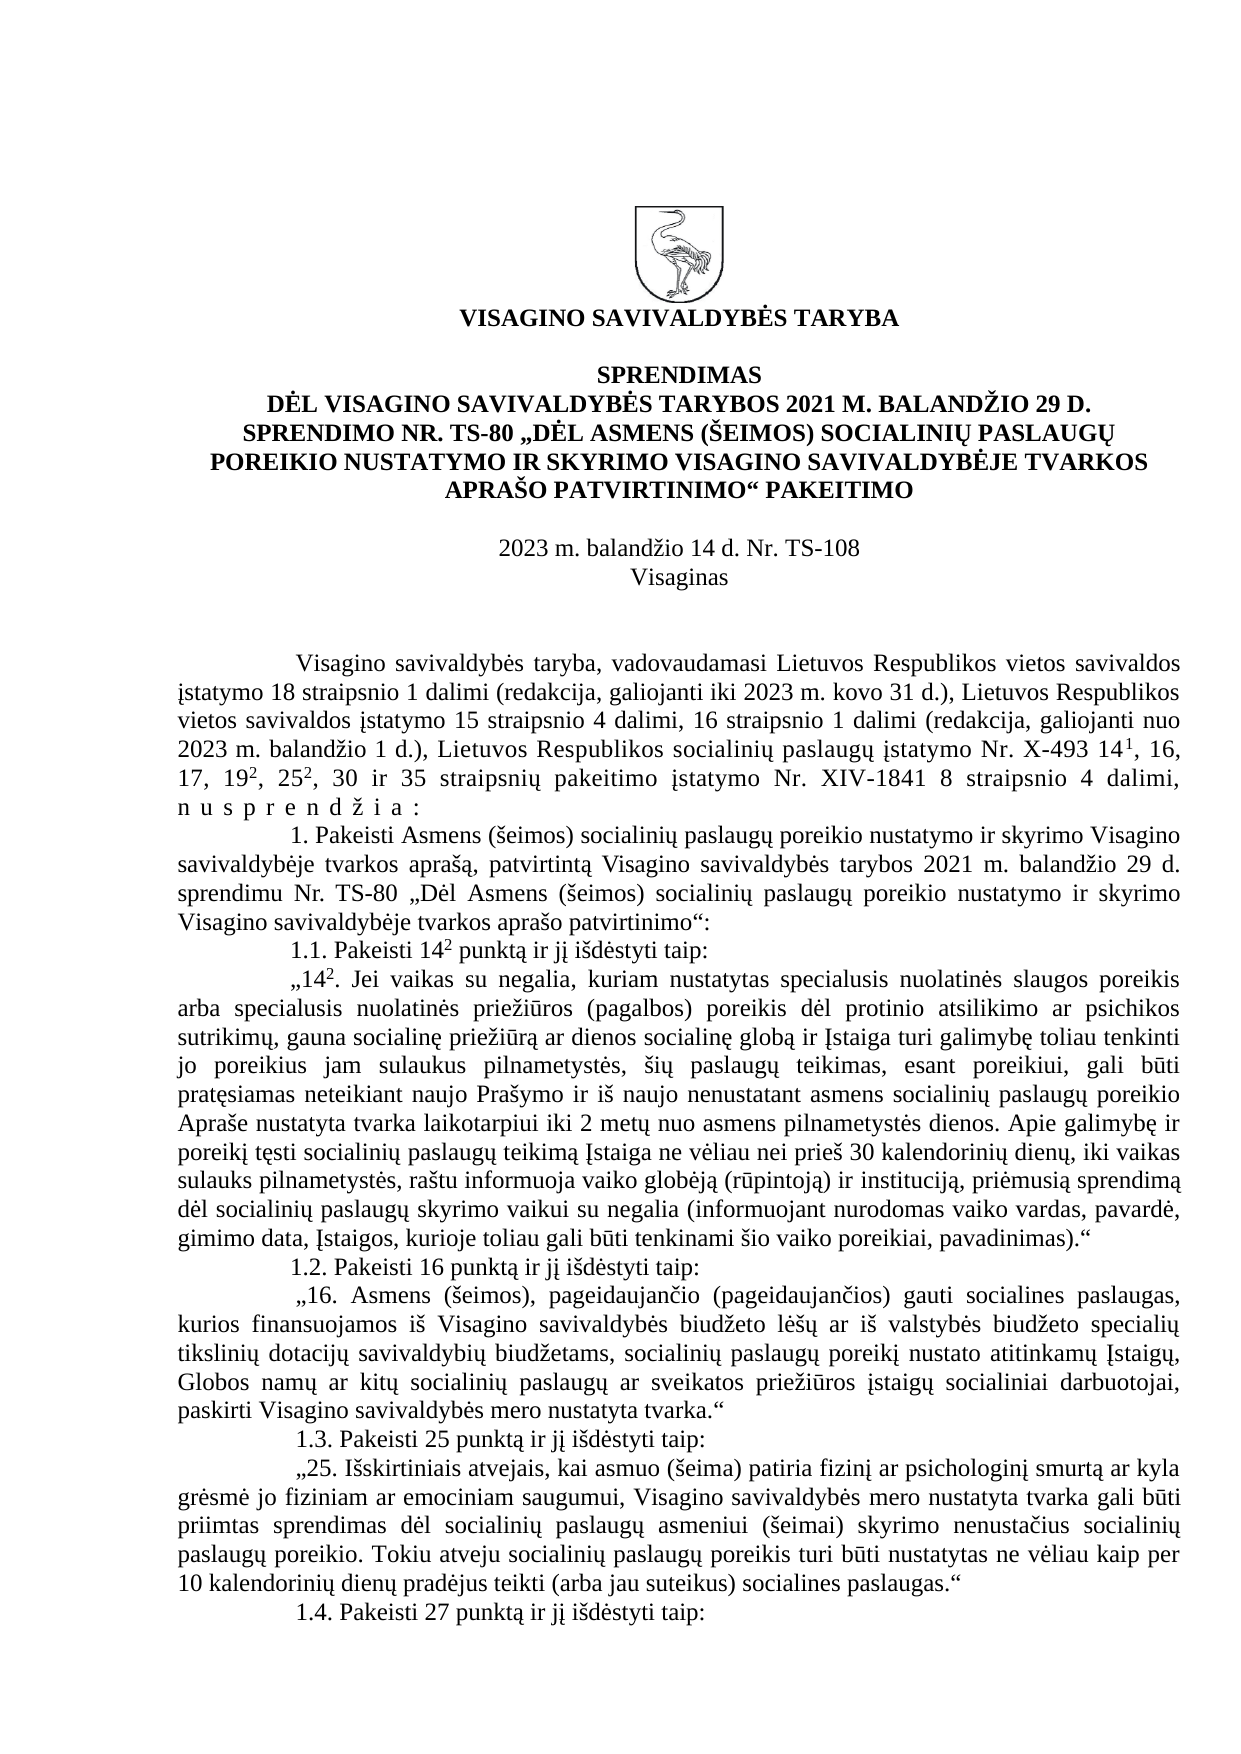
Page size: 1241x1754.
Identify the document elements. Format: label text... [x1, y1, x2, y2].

text sprendimas [177, 360, 1181, 389]
text SPRENDIMO NR. TS-80 „DĖL ASMENS (ŠEIMOS) SOCIALINIŲ PASLAUGŲ POREIKIO NUSTATYMO IR SKYRIMO VISAGINO SAVIVALDYBĖJE TVARKOS APRAŠO PATVIRTINIMO“ PAKEITIMO [177, 418, 1181, 504]
text 1. Pakeisti Asmens (šeimos) socialinių paslaugų poreikio nustatymo ir skyrimo Visagino savivaldybėje tvarkos aprašą, patvirtintą Visagino savivaldybės tarybos 2021 m. balandžio 29 d. sprendimu Nr. TS-80 „Dėl Asmens (šeimos) socialinių paslaugų poreikio nustatymo ir skyrimo Visagino savivaldybėje tvarkos aprašo patvirtinimo“: [177, 820, 1181, 935]
text „16. Asmens (šeimos), pageidaujančio (pageidaujančios) gauti socialines paslaugas, kurios finansuojamos iš Visagino savivaldybės biudžeto lėšų ar iš valstybės biudžeto specialių tikslinių dotacijų savivaldybių biudžetams, socialinių paslaugų poreikį nustato atitinkamų Įstaigų, Globos namų ar kitų socialinių paslaugų ar sveikatos priežiūros įstaigų socialiniai darbuotojai, paskirti Visagino savivaldybės mero nustatyta tvarka.“ [177, 1280, 1181, 1424]
text Visagino savivaldybės taryba, vadovaudamasi Lietuvos Respublikos vietos savivaldos įstatymo 18 straipsnio 1 dalimi (redakcija, galiojanti iki 2023 m. kovo 31 d.), Lietuvos Respublikos vietos savivaldos įstatymo 15 straipsnio 4 dalimi, 16 straipsnio 1 dalimi (redakcija, galiojanti nuo 2023 m. balandžio 1 d.), Lietuvos Respublikos socialinių paslaugų įstatymo Nr. X-493 141, 16, 17, 192, 252, 30 ir 35 straipsnių pakeitimo įstatymo Nr. XIV-1841 8 straipsnio 4 dalimi, nusprendžia: [177, 648, 1181, 820]
text Visagino savivaldybės taryba [177, 303, 1181, 332]
text 1.3. Pakeisti 25 punktą ir jį išdėstyti taip: [177, 1424, 1181, 1453]
text 1.2. Pakeisti 16 punktą ir jį išdėstyti taip: [177, 1252, 1181, 1280]
text Visaginas [177, 562, 1181, 590]
text 1.1. Pakeisti 142 punktą ir jį išdėstyti taip: [177, 935, 1181, 964]
text „142. Jei vaikas su negalia, kuriam nustatytas specialusis nuolatinės slaugos poreikis arba specialusis nuolatinės priežiūros (pagalbos) poreikis dėl protinio atsilikimo ar psichikos sutrikimų, gauna socialinę priežiūrą ar dienos socialinę globą ir Įstaiga turi galimybę toliau tenkinti jo poreikius jam sulaukus pilnametystės, šių paslaugų teikimas, esant poreikiui, gali būti pratęsiamas neteikiant naujo Prašymo ir iš naujo nenustatant asmens socialinių paslaugų poreikio Apraše nustatyta tvarka laikotarpiui iki 2 metų nuo asmens pilnametystės dienos. Apie galimybę ir poreikį tęsti socialinių paslaugų teikimą Įstaiga ne vėliau nei prieš 30 kalendorinių dienų, iki vaikas sulauks pilnametystės, raštu informuoja vaiko globėją (rūpintoją) ir instituciją, priėmusią sprendimą dėl socialinių paslaugų skyrimo vaikui su negalia (informuojant nurodomas vaiko vardas, pavardė, gimimo data, Įstaigos, kurioje toliau gali būti tenkinami šio vaiko poreikiai, pavadinimas).“ [177, 964, 1181, 1252]
text 1.4. Pakeisti 27 punktą ir jį išdėstyti taip: [177, 1597, 1181, 1625]
text „25. Išskirtiniais atvejais, kai asmuo (šeima) patiria fizinį ar psichologinį smurtą ar kyla grėsmė jo fiziniam ar emociniam saugumui, Visagino savivaldybės mero nustatyta tvarka gali būti priimtas sprendimas dėl socialinių paslaugų asmeniui (šeimai) skyrimo nenustačius socialinių paslaugų poreikio. Tokiu atveju socialinių paslaugų poreikis turi būti nustatytas ne vėliau kaip per 10 kalendorinių dienų pradėjus teikti (arba jau suteikus) socialines paslaugas.“ [177, 1453, 1181, 1597]
text DĖL VISAGINO SAVIVALDYBĖS TARYBOS 2021 M. BALANDŽIO 29 D. [177, 389, 1181, 418]
text 2023 m. balandžio 14 d. Nr. TS-108 [177, 533, 1181, 562]
